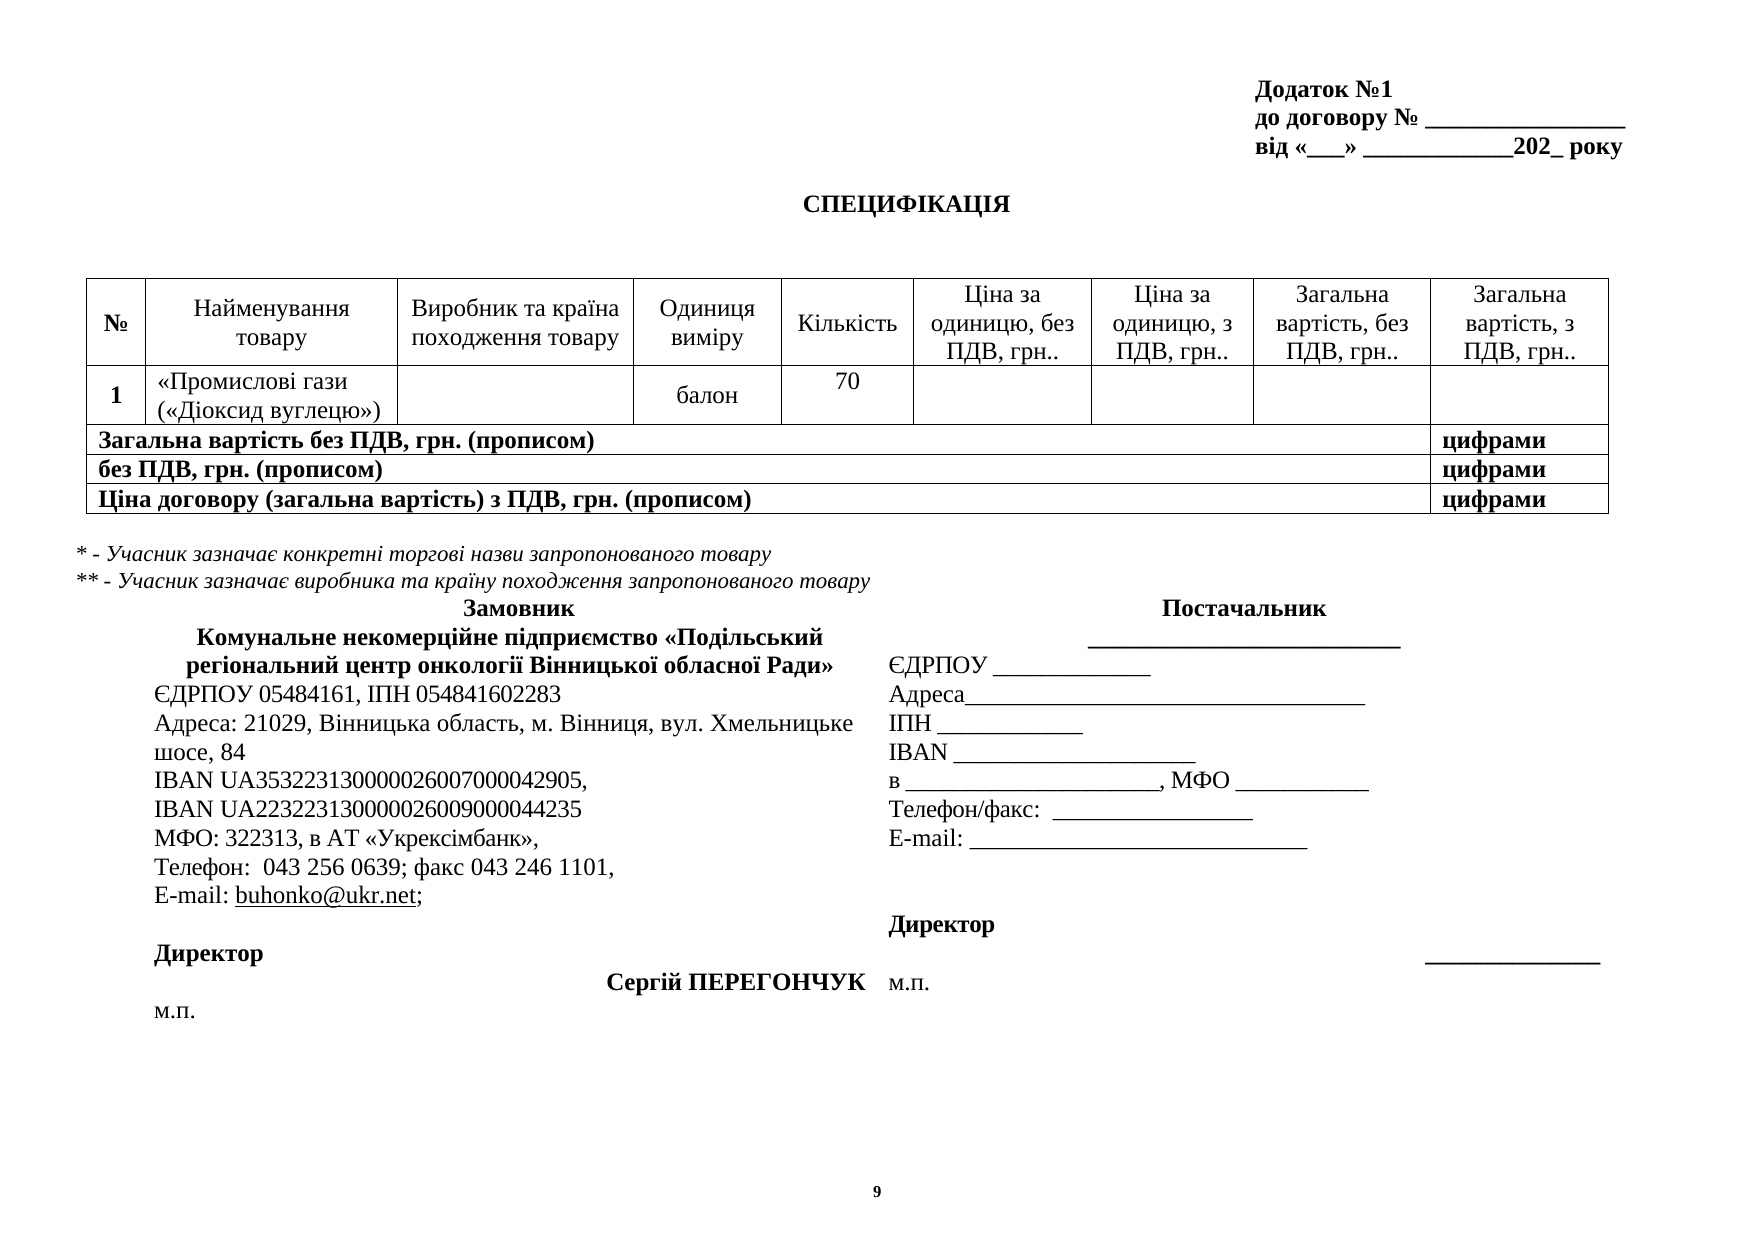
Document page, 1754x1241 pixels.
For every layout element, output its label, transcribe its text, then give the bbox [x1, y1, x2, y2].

table_header Кількість [782, 279, 913, 365]
table_cell «Промислові гази («Діоксид вуглецю») [146, 366, 397, 424]
table_header Загальна вартість, без ПДВ, грн.. [1254, 279, 1430, 365]
text Додаток №1 [1255, 74, 1679, 102]
table_header Виробник та країна походження товару [398, 279, 633, 365]
text * - Учасник зазначає конкретні торгові назви запропонованого товару [75, 540, 1679, 567]
text до договору № ________________ [1181, 102, 1679, 131]
table_header Загальна вартість, з ПДВ, грн.. [1431, 279, 1608, 365]
table_header Ціна за одиницю, з ПДВ, грн.. [1092, 279, 1253, 365]
table_cell 1 [87, 366, 145, 424]
table_cell [914, 366, 1091, 424]
table_cell [1092, 366, 1253, 424]
table_cell [398, 366, 633, 424]
table_cell цифрами [1431, 455, 1608, 483]
table_cell Загальна вартість без ПДВ, грн. (прописом) [87, 425, 1430, 453]
text СПЕЦИФІКАЦІЯ [75, 189, 1679, 217]
table_cell цифрами [1431, 484, 1608, 513]
table_header № [87, 279, 145, 365]
table_cell балон [634, 366, 781, 424]
table_header Найменування товару [146, 279, 397, 365]
table_header Постачальник _________________________ ЄДРПОУ _____________ Адреса________________________________ ІПН ____________ IBAN ____________________ в _____________________, МФО ___________ Телефон/факс: ________________ E-mail: ___________________________ Директор ______________ м.п. [877, 593, 1611, 1024]
table_header Одиниця виміру [634, 279, 781, 365]
text ** - Учасник зазначає виробника та країну походження запропонованого товару [75, 567, 1679, 593]
table_header Ціна за одиницю, без ПДВ, грн.. [914, 279, 1091, 365]
table_cell 70 [782, 366, 913, 424]
table_cell [1254, 366, 1430, 424]
text від «___» ____________202_ року [1255, 131, 1679, 160]
table_header Замовник Комунальне некомерційне підприємство «Подільський регіональний центр онкології Вінницької обласної Ради» ЄДРПОУ 05484161, ІПН 054841602283 Адреса: 21029, Вінницька область, м. Вінниця, вул. Хмельницьке шосе, 84 IBAN UA353223130000026007000042905, IBAN UA223223130000026009000044235 МФО: 322313, в АТ «Укрексімбанк», Телефон: 043 256 0639; факс 043 246 1101, E-mail: buhonko@ukr.net; Директор Сергій ПЕРЕГОНЧУК м.п. [143, 593, 877, 1024]
table_cell [1431, 366, 1608, 424]
table_cell цифрами [1431, 425, 1608, 453]
table_cell Ціна договору (загальна вартість) з ПДВ, грн. (прописом) [87, 484, 1430, 513]
table_cell без ПДВ, грн. (прописом) [87, 455, 1430, 483]
